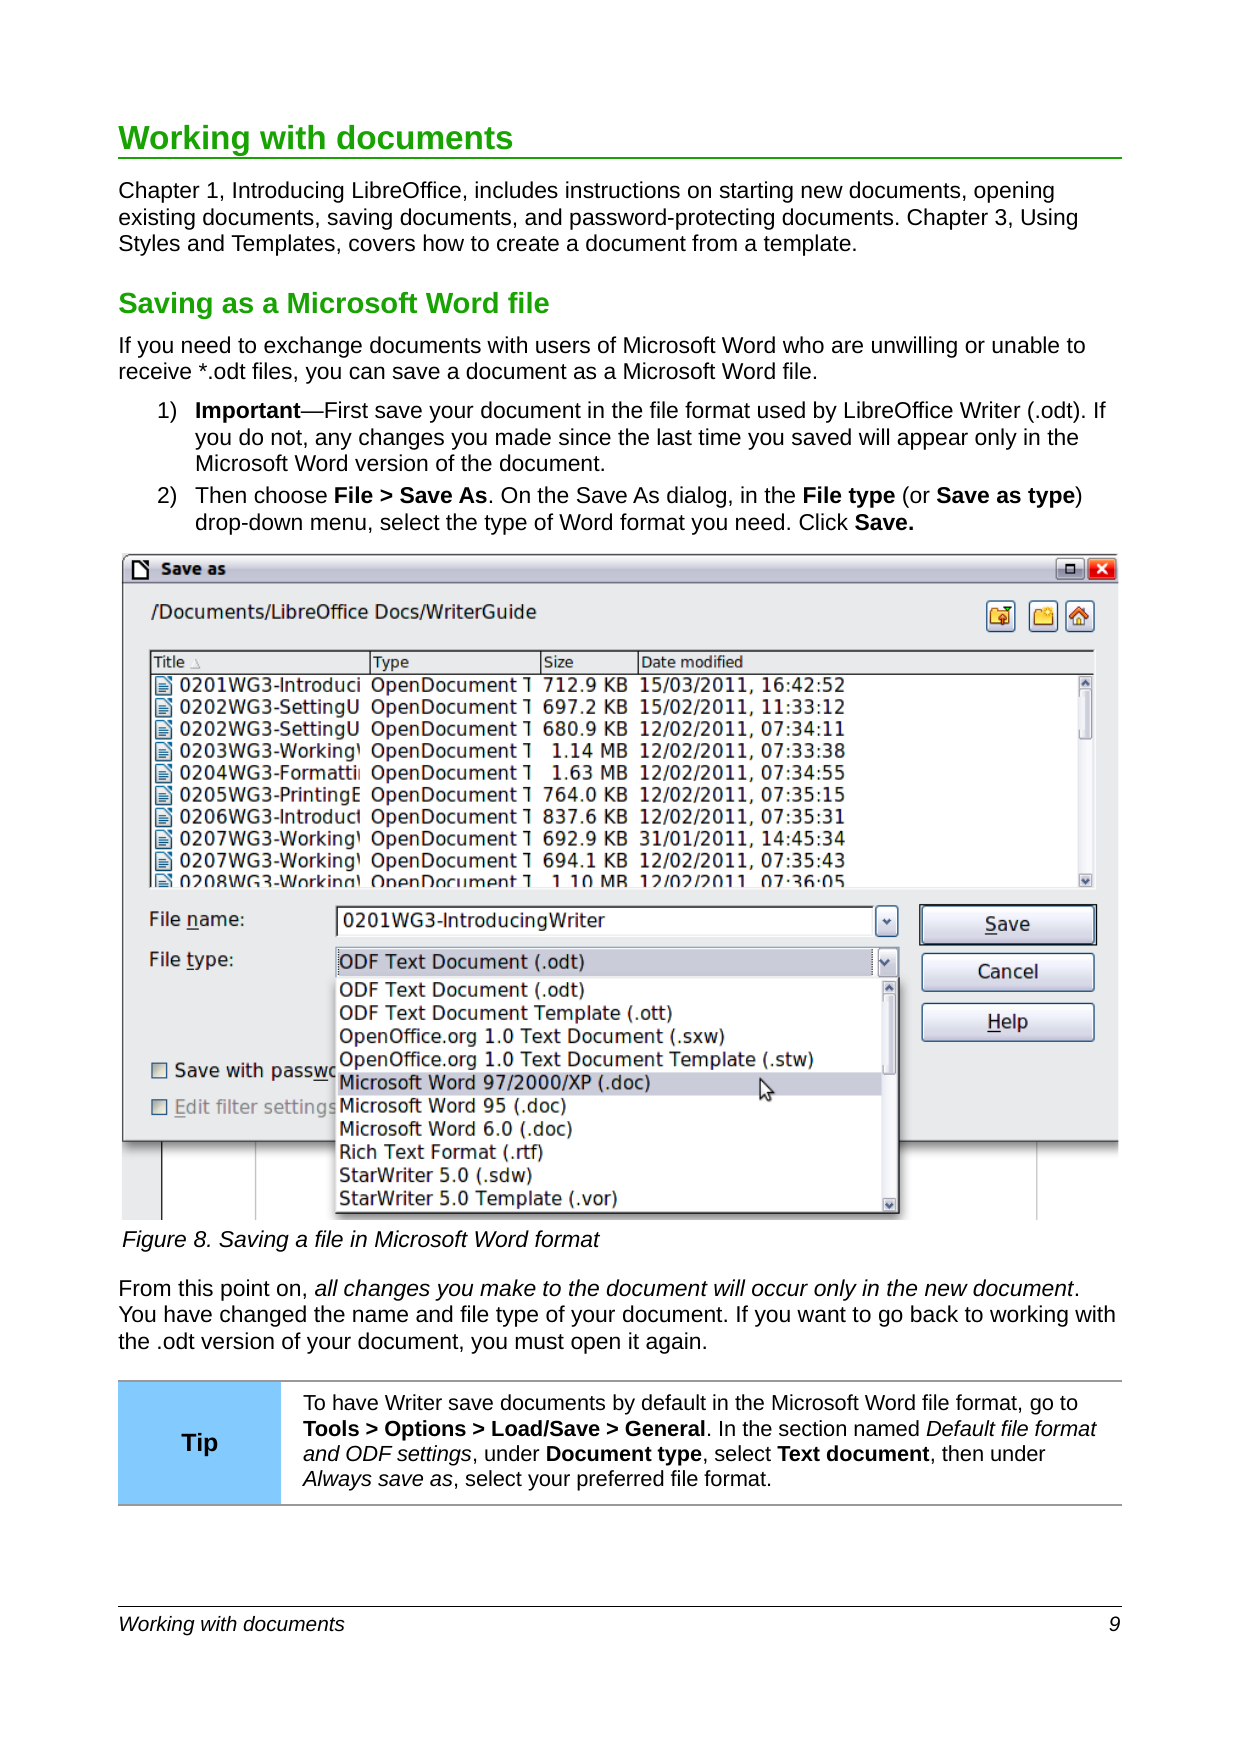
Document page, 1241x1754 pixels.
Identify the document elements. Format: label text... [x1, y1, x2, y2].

text From this point on, all changes you make to the document will occur only in the new document. You have changed the name and file type of your document. If you want to go back to working with the .odt version of your document, you must open it again. [118, 1275, 1122, 1354]
subtitle Working with documents [118, 118, 1122, 157]
list Chapter 1, Introducing LibreOffice, includes instructions on starting new documents, opening existing documents, saving documents, and password-protecting documents. Chapter 3, Using Styles and Templates, covers how to create a document from a template. [118, 177, 1122, 257]
text If you need to exchange documents with users of Microsoft Word who are unwilling or unable to receive *.odt files, you can save a document as a Microsoft Word file. [118, 332, 1122, 385]
table_header Tip [118, 1382, 281, 1504]
list Important—First save your document in the file format used by LibreOffice Writer (.odt). If you do not, any changes you made since the last time you saved will appear only in the Microsoft Word version of the document. [177, 397, 1122, 476]
table_header To have Writer save documents by default in the Microsoft Word file format, go to Tools > Options > Load/Save > General. In the section named Default file format and ODF settings, under Document type, select Text document, then under Always save as, select your preferred file format. [281, 1382, 1122, 1504]
subtitle Saving as a Microsoft Word file [118, 286, 1122, 319]
list Then choose File > Save As. On the Save As dialog, in the File type (or Save as type) drop-down menu, select the type of Word format you need. Click Save. [177, 482, 1122, 535]
picture [121, 553, 1119, 1220]
text Figure 5. Saving a file in Microsoft Word format [122, 1226, 1118, 1252]
